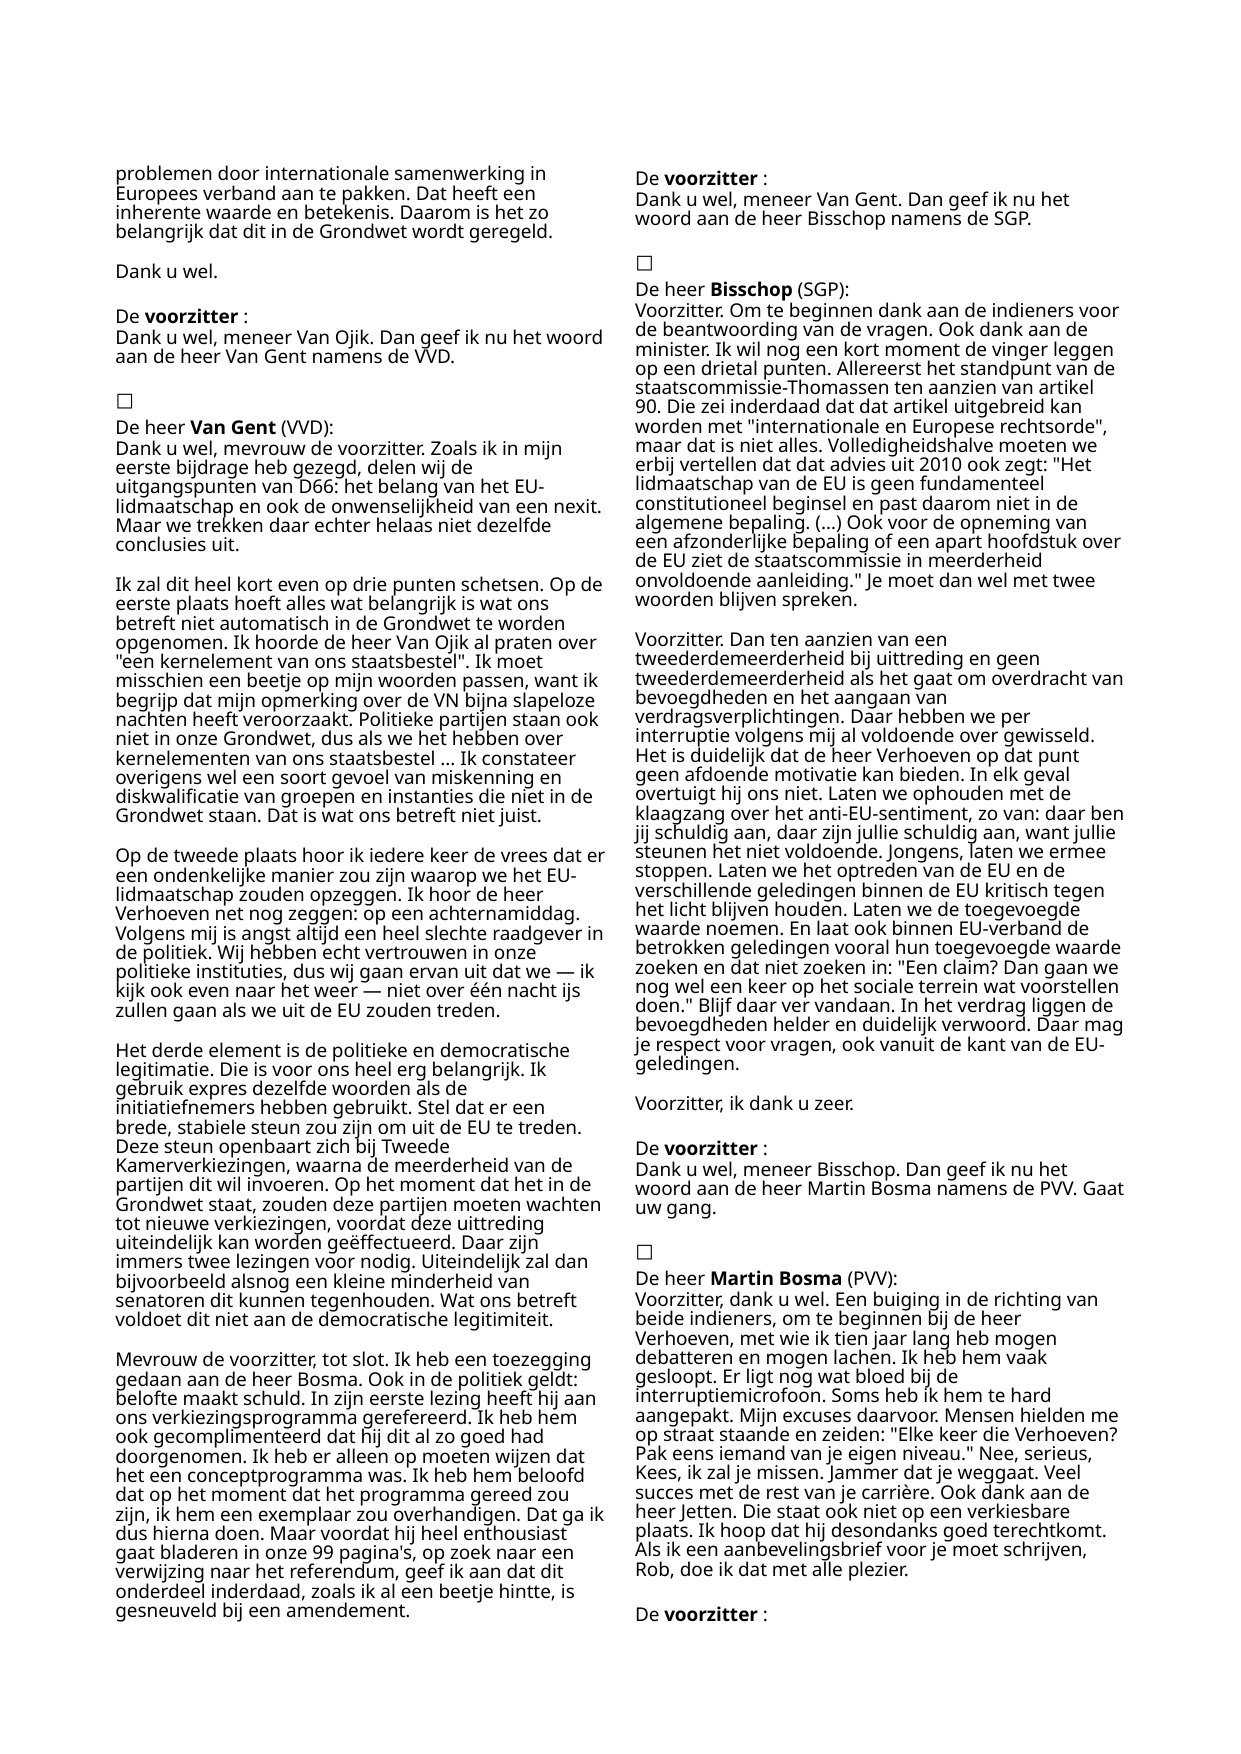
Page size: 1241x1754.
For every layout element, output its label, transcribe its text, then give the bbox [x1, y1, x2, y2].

text Op de tweede plaats hoor ik iedere keer de vrees dat er een ondenkelijke manier zou zijn waarop we het EU-lidmaatschap zouden opzeggen. Ik hoor de heer Verhoeven net nog zeggen: op een achternamiddag. Volgens mij is angst altijd een heel slechte raadgever in de politiek. Wij hebben echt vertrouwen in onze politieke instituties, dus wij gaan ervan uit dat we — ik kijk ook even naar het weer — niet over één nacht ijs zullen gaan als we uit de EU zouden treden. [115, 847, 605, 1021]
text problemen door internationale samenwerking in Europees verband aan te pakken. Dat heeft een inherente waarde en betekenis. Daarom is het zo belangrijk dat dit in de Grondwet wordt geregeld. [115, 165, 605, 242]
text Het derde element is de politieke en democratische legitimatie. Die is voor ons heel erg belangrijk. Ik gebruik expres dezelfde woorden als de initiatiefnemers hebben gebruikt. Stel dat er een brede, stabiele steun zou zijn om uit de EU te treden. Deze steun openbaart zich bij Tweede Kamerverkiezingen, waarna de meerderheid van de partijen dit wil invoeren. Op het moment dat het in de Grondwet staat, zouden deze partijen moeten wachten tot nieuwe verkiezingen, voordat deze uittreding uiteindelijk kan worden geëffectueerd. Daar zijn immers twee lezingen voor nodig. Uiteindelijk zal dan bijvoorbeeld alsnog een kleine minderheid van senatoren dit kunnen tegenhouden. Wat ons betreft voldoet dit niet aan de democratische legitimiteit. [115, 1042, 605, 1331]
text De voorzitter : [635, 165, 1125, 191]
text Voorzitter. Om te beginnen dank aan de indieners voor de beantwoording van de vragen. Ook dank aan de minister. Ik wil nog een kort moment de vinger leggen op een drietal punten. Allereerst het standpunt van de staatscommissie-Thomassen ten aanzien van artikel 90. Die zei inderdaad dat dat artikel uitgebreid kan worden met "internationale en Europese rechtsorde", maar dat is niet alles. Volledigheidshalve moeten we erbij vertellen dat dat advies uit 2010 ook zegt: "Het lidmaatschap van de EU is geen fundamenteel constitutioneel beginsel en past daarom niet in de algemene bepaling. (…) Ook voor de opneming van een afzonderlijke bepaling of een apart hoofdstuk over de EU ziet de staatscommissie in meerderheid onvoldoende aanleiding." Je moet dan wel met twee woorden blijven spreken. [635, 302, 1125, 610]
text Voorzitter, ik dank u zeer. [635, 1095, 1125, 1114]
text De heer Martin Bosma (PVV): [635, 1265, 1125, 1291]
text Dank u wel. [115, 263, 605, 282]
text De heer Van Gent (VVD): [115, 414, 605, 440]
text Voorzitter. Dan ten aanzien van een tweederdemeerderheid bij uittreding en geen tweederdemeerderheid als het gaat om overdracht van bevoegdheden en het aangaan van verdragsverplichtingen. Daar hebben we per interruptie volgens mij al voldoende over gewisseld. Het is duidelijk dat de heer Verhoeven op dat punt geen afdoende motivatie kan bieden. In elk geval overtuigt hij ons niet. Laten we ophouden met de klaagzang over het anti-EU-sentiment, zo van: daar ben jij schuldig aan, daar zijn jullie schuldig aan, want jullie steunen het niet voldoende. Jongens, laten we ermee stoppen. Laten we het optreden van de EU en de verschillende geledingen binnen de EU kritisch tegen het licht blijven houden. Laten we de toegevoegde waarde noemen. En laat ook binnen EU-verband de betrokken geledingen vooral hun toegevoegde waarde zoeken en dat niet zoeken in: "Een claim? Dan gaan we nog wel een keer op het sociale terrein wat voorstellen doen." Blijf daar ver vandaan. In het verdrag liggen de bevoegdheden helder en duidelijk verwoord. Daar mag je respect voor vragen, ook vanuit de kant van de EU-geledingen. [635, 631, 1125, 1074]
text Voorzitter, dank u wel. Een buiging in de richting van beide indieners, om te beginnen bij de heer Verhoeven, met wie ik tien jaar lang heb mogen debatteren en mogen lachen. Ik heb hem vaak gesloopt. Er ligt nog wat bloed bij de interruptiemicrofoon. Soms heb ik hem te hard aangepakt. Mijn excuses daarvoor. Mensen hielden me op straat staande en zeiden: "Elke keer die Verhoeven? Pak eens iemand van je eigen niveau." Nee, serieus, Kees, ik zal je missen. Jammer dat je weggaat. Veel succes met de rest van je carrière. Ook dank aan de heer Jetten. Die staat ook niet op een verkiesbare plaats. Ik hoop dat hij desondanks goed terechtkomt. Als ik een aanbevelingsbrief voor je moet schrijven, Rob, doe ik dat met alle plezier. [635, 1291, 1125, 1580]
text Dank u wel, meneer Van Ojik. Dan geef ik nu het woord aan de heer Van Gent namens de VVD. [115, 329, 605, 367]
text De voorzitter : [635, 1135, 1125, 1161]
text ⬜ [115, 388, 605, 414]
text ⬜ [635, 251, 1125, 276]
text Dank u wel, mevrouw de voorzitter. Zoals ik in mijn eerste bijdrage heb gezegd, delen wij de uitgangspunten van D66: het belang van het EU-lidmaatschap en ook de onwenselijkheid van een nexit. Maar we trekken daar echter helaas niet dezelfde conclusies uit. [115, 440, 605, 555]
text Dank u wel, meneer Van Gent. Dan geef ik nu het woord aan de heer Bisschop namens de SGP. [635, 191, 1125, 230]
text De voorzitter : [115, 303, 605, 329]
text Ik zal dit heel kort even op drie punten schetsen. Op de eerste plaats hoeft alles wat belangrijk is wat ons betreft niet automatisch in de Grondwet te worden opgenomen. Ik hoorde de heer Van Ojik al praten over "een kernelement van ons staatsbestel". Ik moet misschien een beetje op mijn woorden passen, want ik begrijp dat mijn opmerking over de VN bijna slapeloze nachten heeft veroorzaakt. Politieke partijen staan ook niet in onze Grondwet, dus als we het hebben over kernelementen van ons staatsbestel ... Ik constateer overigens wel een soort gevoel van miskenning en diskwalificatie van groepen en instanties die niet in de Grondwet staan. Dat is wat ons betreft niet juist. [115, 576, 605, 827]
text Dank u wel, meneer Bisschop. Dan geef ik nu het woord aan de heer Martin Bosma namens de PVV. Gaat uw gang. [635, 1161, 1125, 1219]
text De heer Bisschop (SGP): [635, 276, 1125, 302]
text De voorzitter : [635, 1601, 1125, 1627]
text ⬜ [635, 1239, 1125, 1265]
text Mevrouw de voorzitter, tot slot. Ik heb een toezegging gedaan aan de heer Bosma. Ook in de politiek geldt: belofte maakt schuld. In zijn eerste lezing heeft hij aan ons verkiezingsprogramma gerefereerd. Ik heb hem ook gecomplimenteerd dat hij dit al zo goed had doorgenomen. Ik heb er alleen op moeten wijzen dat het een conceptprogramma was. Ik heb hem beloofd dat op het moment dat het programma gereed zou zijn, ik hem een exemplaar zou overhandigen. Dat ga ik dus hierna doen. Maar voordat hij heel enthousiast gaat bladeren in onze 99 pagina's, op zoek naar een verwijzing naar het referendum, geef ik aan dat dit onderdeel inderdaad, zoals ik al een beetje hintte, is gesneuveld bij een amendement. [115, 1351, 605, 1621]
